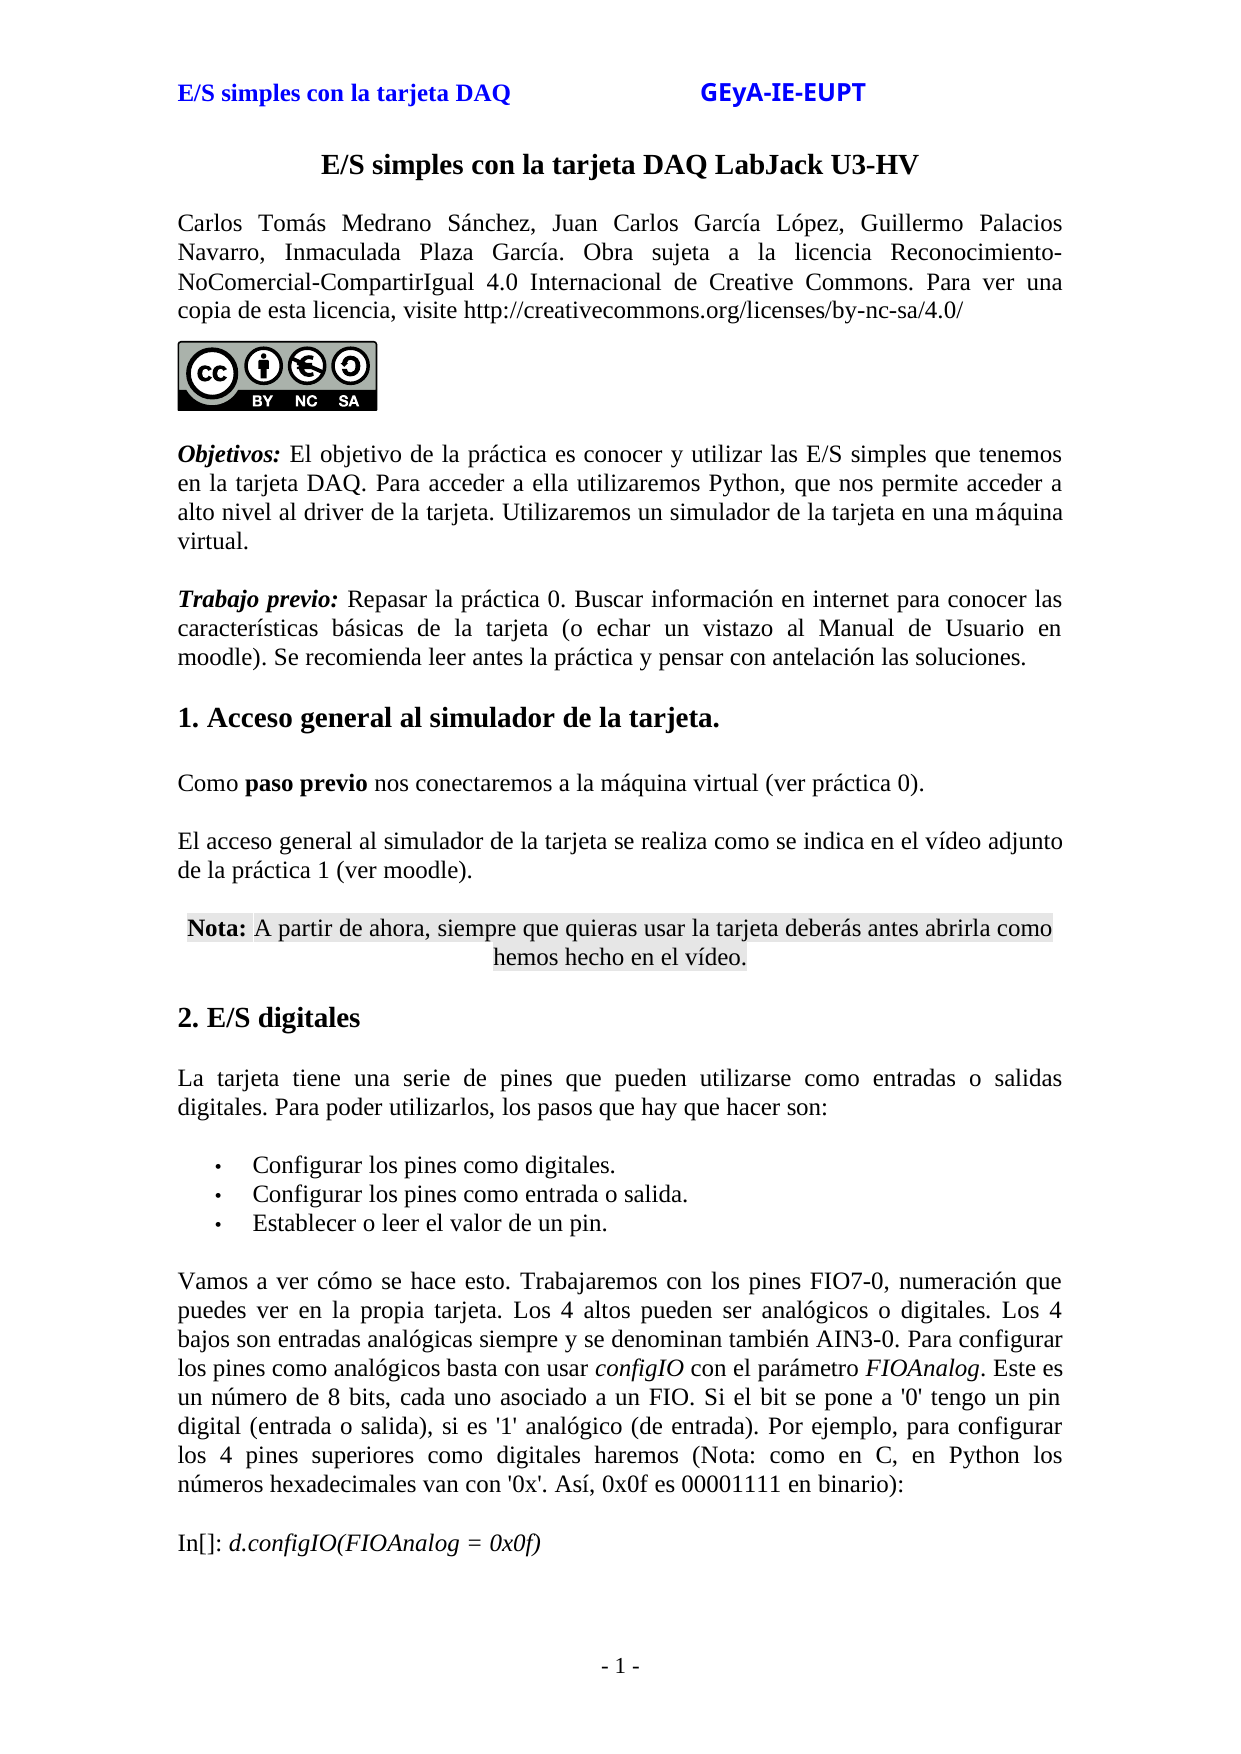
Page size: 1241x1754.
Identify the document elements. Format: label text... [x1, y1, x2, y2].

text Como paso previo nos conectaremos a la máquina virtual (ver práctica 0). [177, 767, 1063, 796]
text 1. Acceso general al simulador de la tarjeta. [177, 700, 1063, 734]
text Nota: A partir de ahora, siempre que quieras usar la tarjeta deberás antes abrirla como hemos hecho en el vídeo. [177, 913, 1063, 971]
text Objetivos: El objetivo de la práctica es conocer y utilizar las E/S simples que tenemos en la tarjeta DAQ. Para acceder a ella utilizaremos Python, que nos permite acceder a alto nivel al driver de la tarjeta. Utilizaremos un simulador de la tarjeta en una máquina virtual. [177, 439, 1063, 555]
text E/S simples con la tarjeta DAQ LabJack U3-HV [177, 148, 1063, 181]
text Vamos a ver cómo se hace esto. Trabajaremos con los pines FIO7-0, numeración que puedes ver en la propia tarjeta. Los 4 altos pueden ser analógicos o digitales. Los 4 bajos son entradas analógicas siempre y se denominan también AIN3-0. Para configurar los pines como analógicos basta con usar configIO con el parámetro FIOAnalog. Este es un número de 8 bits, cada uno asociado a un FIO. Si el bit se pone a '0' tengo un pin digital (entrada o salida), si es '1' analógico (de entrada). Por ejemplo, para configurar los 4 pines superiores como digitales haremos (Nota: como en C, en Python los números hexadecimales van con '0x'. Así, 0x0f es 00001111 en binario): [177, 1266, 1063, 1498]
list Configurar los pines como entrada o salida. [215, 1179, 1063, 1208]
text 2. E/S digitales [177, 1000, 1063, 1033]
text Carlos Tomás Medrano Sánchez, Juan Carlos García López, Guillermo Palacios Navarro, Inmaculada Plaza García. Obra sujeta a la licencia Reconocimiento-NoComercial-CompartirIgual 4.0 Internacional de Creative Commons. Para ver una copia de esta licencia, visite http://creativecommons.org/licenses/by-nc-sa/4.0/ [177, 208, 1063, 324]
list Establecer o leer el valor de un pin. [215, 1208, 1063, 1237]
list Configurar los pines como digitales. [215, 1150, 1063, 1179]
text Trabajo previo: Repasar la práctica 0. Buscar información en internet para conocer las características básicas de la tarjeta (o echar un vistazo al Manual de Usuario en moodle). Se recomienda leer antes la práctica y pensar con antelación las soluciones. [177, 584, 1063, 671]
text La tarjeta tiene una serie de pines que pueden utilizarse como entradas o salidas digitales. Para poder utilizarlos, los pasos que hay que hacer son: [177, 1062, 1063, 1121]
text In[]: d.configIO(FIOAnalog = 0x0f) [177, 1527, 1063, 1557]
text El acceso general al simulador de la tarjeta se realiza como se indica en el vídeo adjunto de la práctica 1 (ver moodle). [177, 826, 1063, 884]
